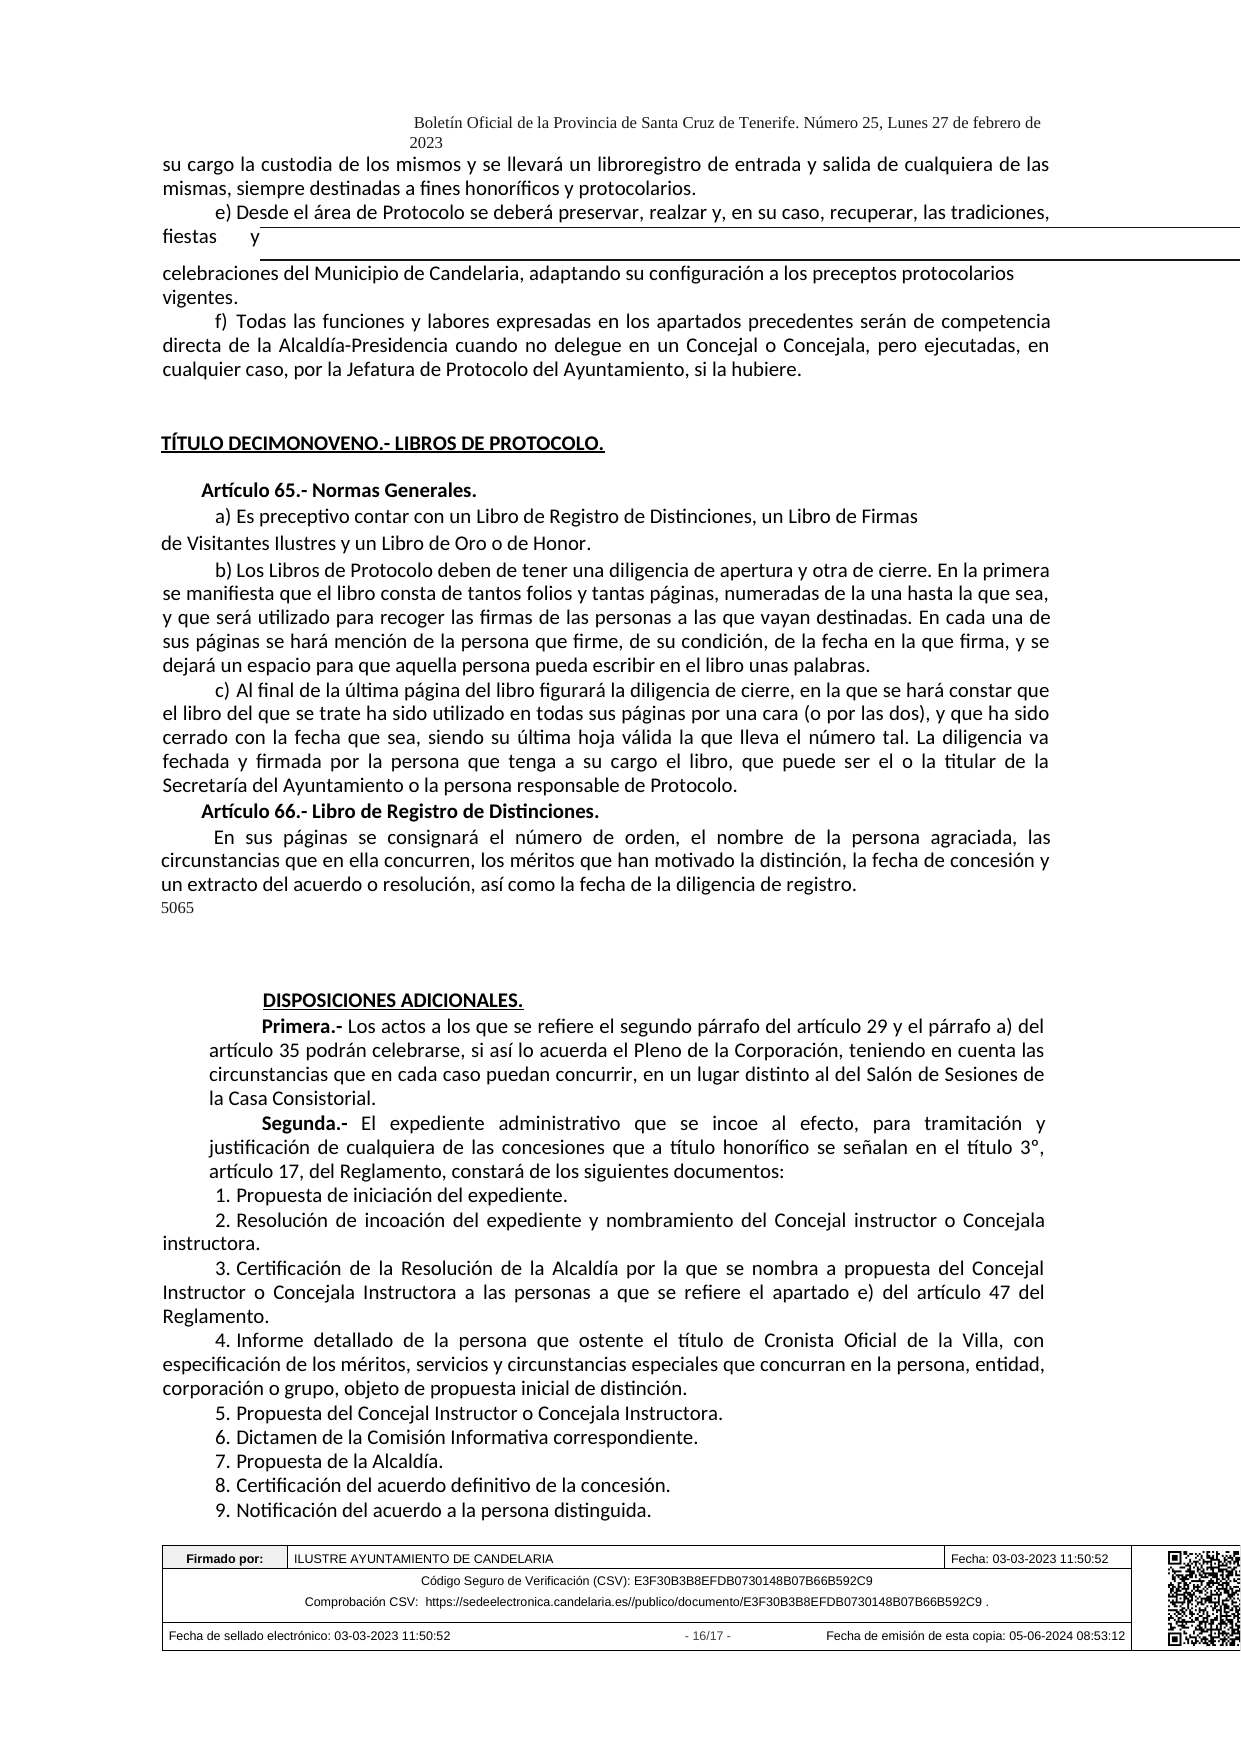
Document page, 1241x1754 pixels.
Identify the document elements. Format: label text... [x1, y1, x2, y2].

text Segunda.- El expediente administrativo que se incoe al efecto, para tramitación y justificación de cualquiera de las concesiones que a título honorífico se señalan en el título 3º, artículo 17, del Reglamento, constará de los siguientes documentos: [209, 1111, 1047, 1183]
list Los Libros de Protocolo deben de tener una diligencia de apertura y otra de cierre. En la primera se manifiesta que el libro consta de tantos folios y tantas páginas, numeradas de la una hasta la que sea, y que será utilizado para recoger las firmas de las personas a las que vayan destinadas. En cada una de sus páginas se hará mención de la persona que firme, de su condición, de la fecha en la que firma, y se dejará un espacio para que aquella persona pueda escribir en el libro unas palabras. [162, 558, 1052, 678]
list Certificación del acuerdo definitivo de la concesión. [162, 1474, 1047, 1498]
list Es preceptivo contar con un Libro de Registro de Distinciones, un Libro de Firmas [162, 504, 1052, 528]
list Propuesta de la Alcaldía. [162, 1449, 1047, 1473]
list Resolución de incoación del expediente y nombramiento del Concejal instructor o Concejala instructora. [162, 1208, 1047, 1256]
list Propuesta de iniciación del expediente. [162, 1184, 1047, 1208]
list su cargo la custodia de los mismos y se llevará un libroregistro de entrada y salida de cualquiera de las mismas, siempre destinadas a fines honoríficos y protocolarios. [162, 152, 1052, 200]
list Al final de la última página del libro figurará la diligencia de cierre, en la que se hará constar que el libro del que se trate ha sido utilizado en todas sus páginas por una cara (o por las dos), y que ha sido cerrado con la fecha que sea, siendo su última hoja válida la que lleva el número tal. La diligencia va fechada y firmada por la persona que tenga a su cargo el libro, que puede ser el o la titular de la Secretaría del Ayuntamiento o la persona responsable de Protocolo. [162, 678, 1052, 798]
list Dictamen de la Comisión Informativa correspondiente. [162, 1425, 1047, 1449]
text En sus páginas se consignará el número de orden, el nombre de la persona agraciada, las circunstancias que en ella concurren, los méritos que han motivado la distinción, la fecha de concesión y un extracto del acuerdo o resolución, así como la fecha de la diligencia de registro. [161, 825, 1052, 897]
list Desde el área de Protocolo se deberá preservar, realzar y, en su caso, recuperar, las tradiciones, fiestas y celebraciones del Municipio de Candelaria, adaptando su configuración a los preceptos protocolarios vigentes. [162, 201, 1052, 309]
list Propuesta del Concejal Instructor o Concejala Instructora. [162, 1401, 1047, 1425]
text Artículo 65.- Normas Generales. [201, 477, 1078, 503]
text 5065 [161, 897, 1078, 917]
text Primera.- Los actos a los que se refiere el segundo párrafo del artículo 29 y el párrafo a) del artículo 35 podrán celebrarse, si así lo acuerda el Pleno de la Corporación, teniendo en cuenta las circunstancias que en cada caso puedan concurrir, en un lugar distinto al del Salón de Sesiones de la Casa Consistorial. [209, 1014, 1047, 1111]
text DISPOSICIONES ADICIONALES. [263, 987, 1078, 1013]
list Notificación del acuerdo a la persona distinguida. [162, 1498, 1047, 1522]
text de Visitantes Ilustres y un Libro de Oro o de Honor. [161, 531, 1052, 555]
text TÍTULO DECIMONOVENO.- LIBROS DE PROTOCOLO. [161, 430, 1078, 455]
list Informe detallado de la persona que ostente el título de Cronista Oficial de la Villa, con especificación de los méritos, servicios y circunstancias especiales que concurran en la persona, entidad, corporación o grupo, objeto de propuesta inicial de distinción. [162, 1329, 1047, 1401]
list Todas las funciones y labores expresadas en los apartados precedentes serán de competencia directa de la Alcaldía-Presidencia cuando no delegue en un Concejal o Concejala, pero ejecutadas, en cualquier caso, por la Jefatura de Protocolo del Ayuntamiento, si la hubiere. [162, 310, 1052, 381]
text Artículo 66.- Libro de Registro de Distinciones. [201, 798, 1078, 823]
list Certificación de la Resolución de la Alcaldía por la que se nombra a propuesta del Concejal Instructor o Concejala Instructora a las personas a que se refiere el apartado e) del artículo 47 del Reglamento. [162, 1256, 1047, 1328]
